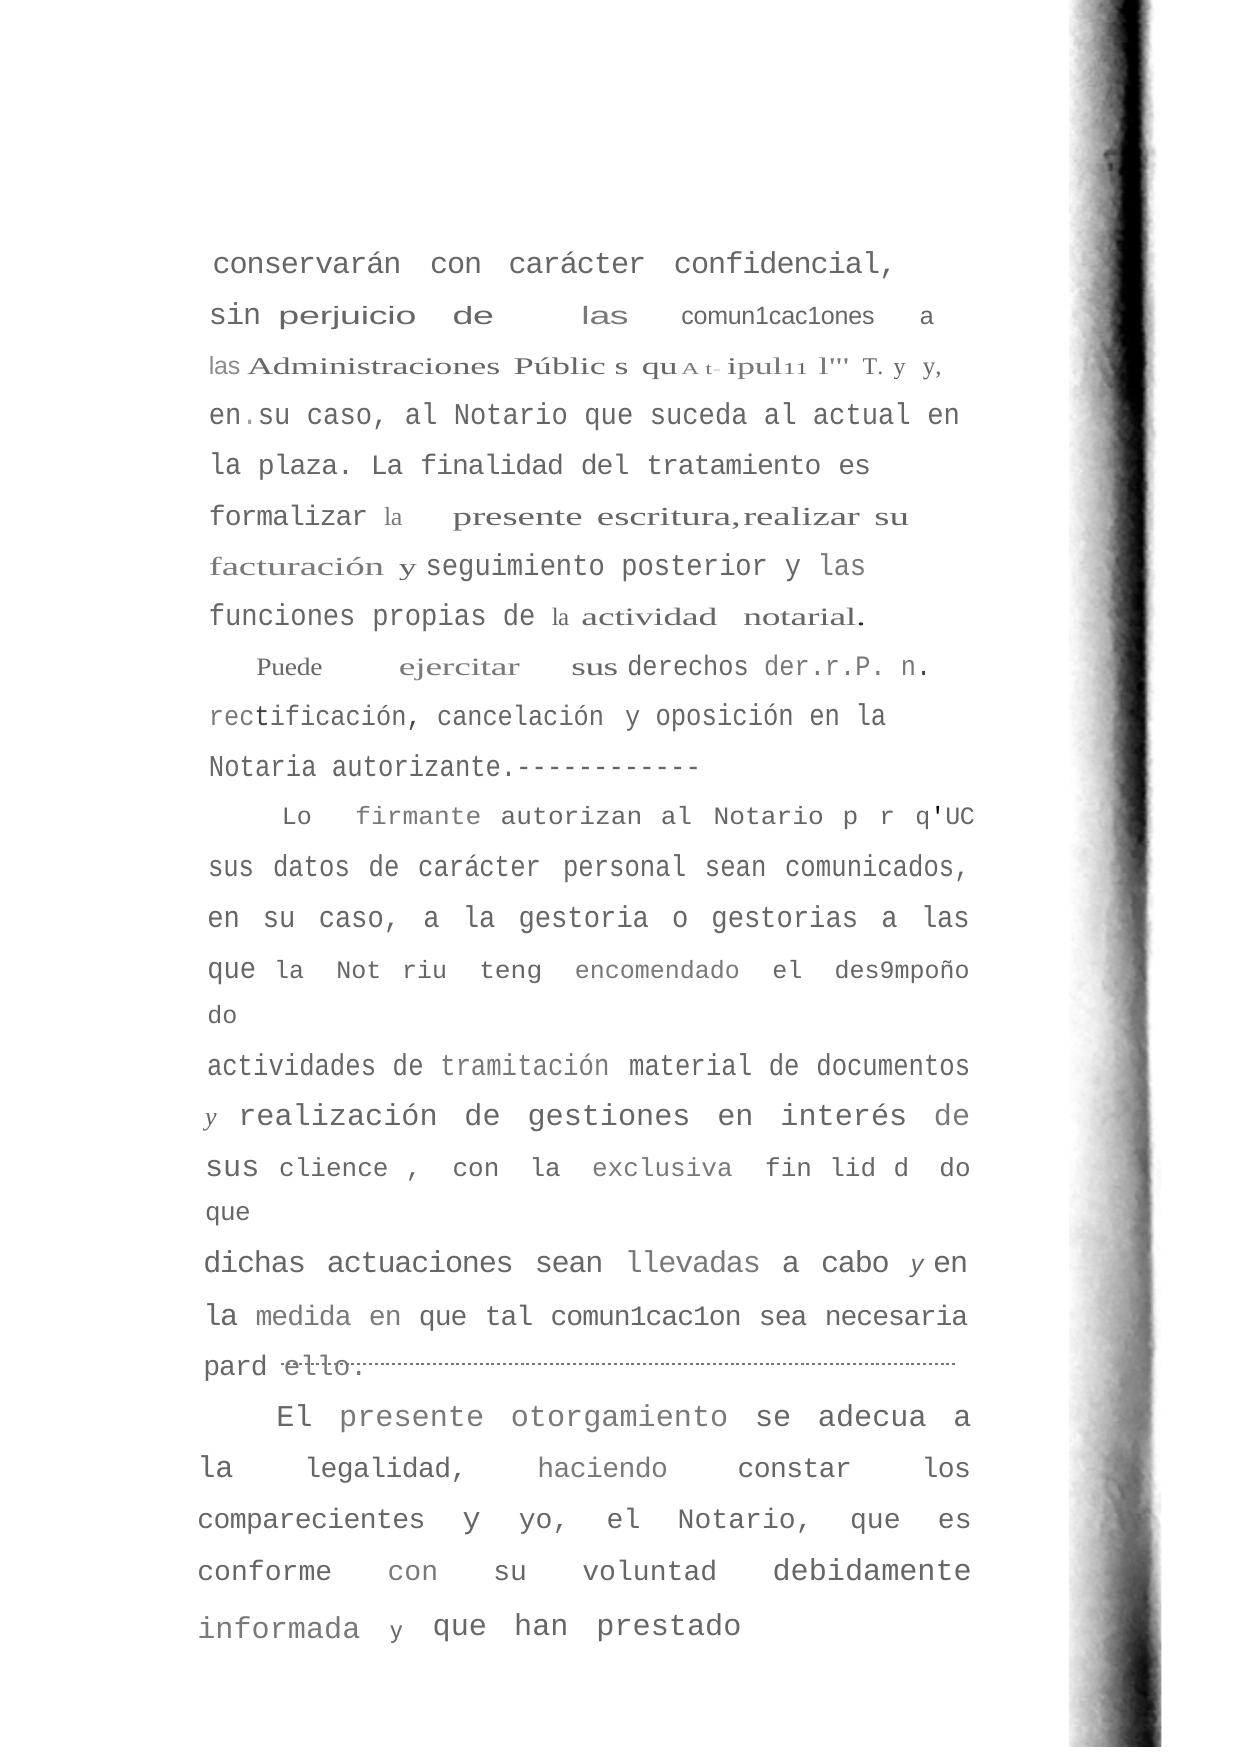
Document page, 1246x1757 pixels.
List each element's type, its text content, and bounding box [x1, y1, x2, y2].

text sus datos de carácter personal sean comunicados, en su caso, a la gestoria o gestorias a las que la Not riu teng encomendado el des9mpoño do [207, 851, 970, 1031]
text dichas actuaciones sean llevadas a cabo y en la medida en que tal comun1cac1on sea necesaria pard ello. [203, 1247, 969, 1383]
text El presente otorgamiento se adecua a la legalidad, haciendo constar los comparecientes y yo, el Notario, que es conforme con su voluntad debidamente informada y que han prestado [197, 1401, 971, 1652]
text Lo firmante autorizan al Notario p r q'UC [282, 803, 1068, 832]
text [1162, 803, 1246, 832]
text actividades de tramitación material de documentos y realización de gestiones en interés de sus clience , con la exclusiva fin lid d do que [205, 1050, 970, 1228]
text conservarán con carácter confidencial, sin perjuicio de las comun1cac1ones a las Administraciones Públic s qu A t- ipul11 l"' T. y y, en.su caso, al Notario que suceda al actual en la plaza. La finalidad del tratamiento es formalizar la presente escritura, realizar su facturación y seguimiento posterior y las funciones propias de la actividad notarial. Puede ejercitar sus derechos der.r.P. n. rectificación, cancelación y oposición en la Notaria autorizante.------------ [209, 234, 977, 786]
